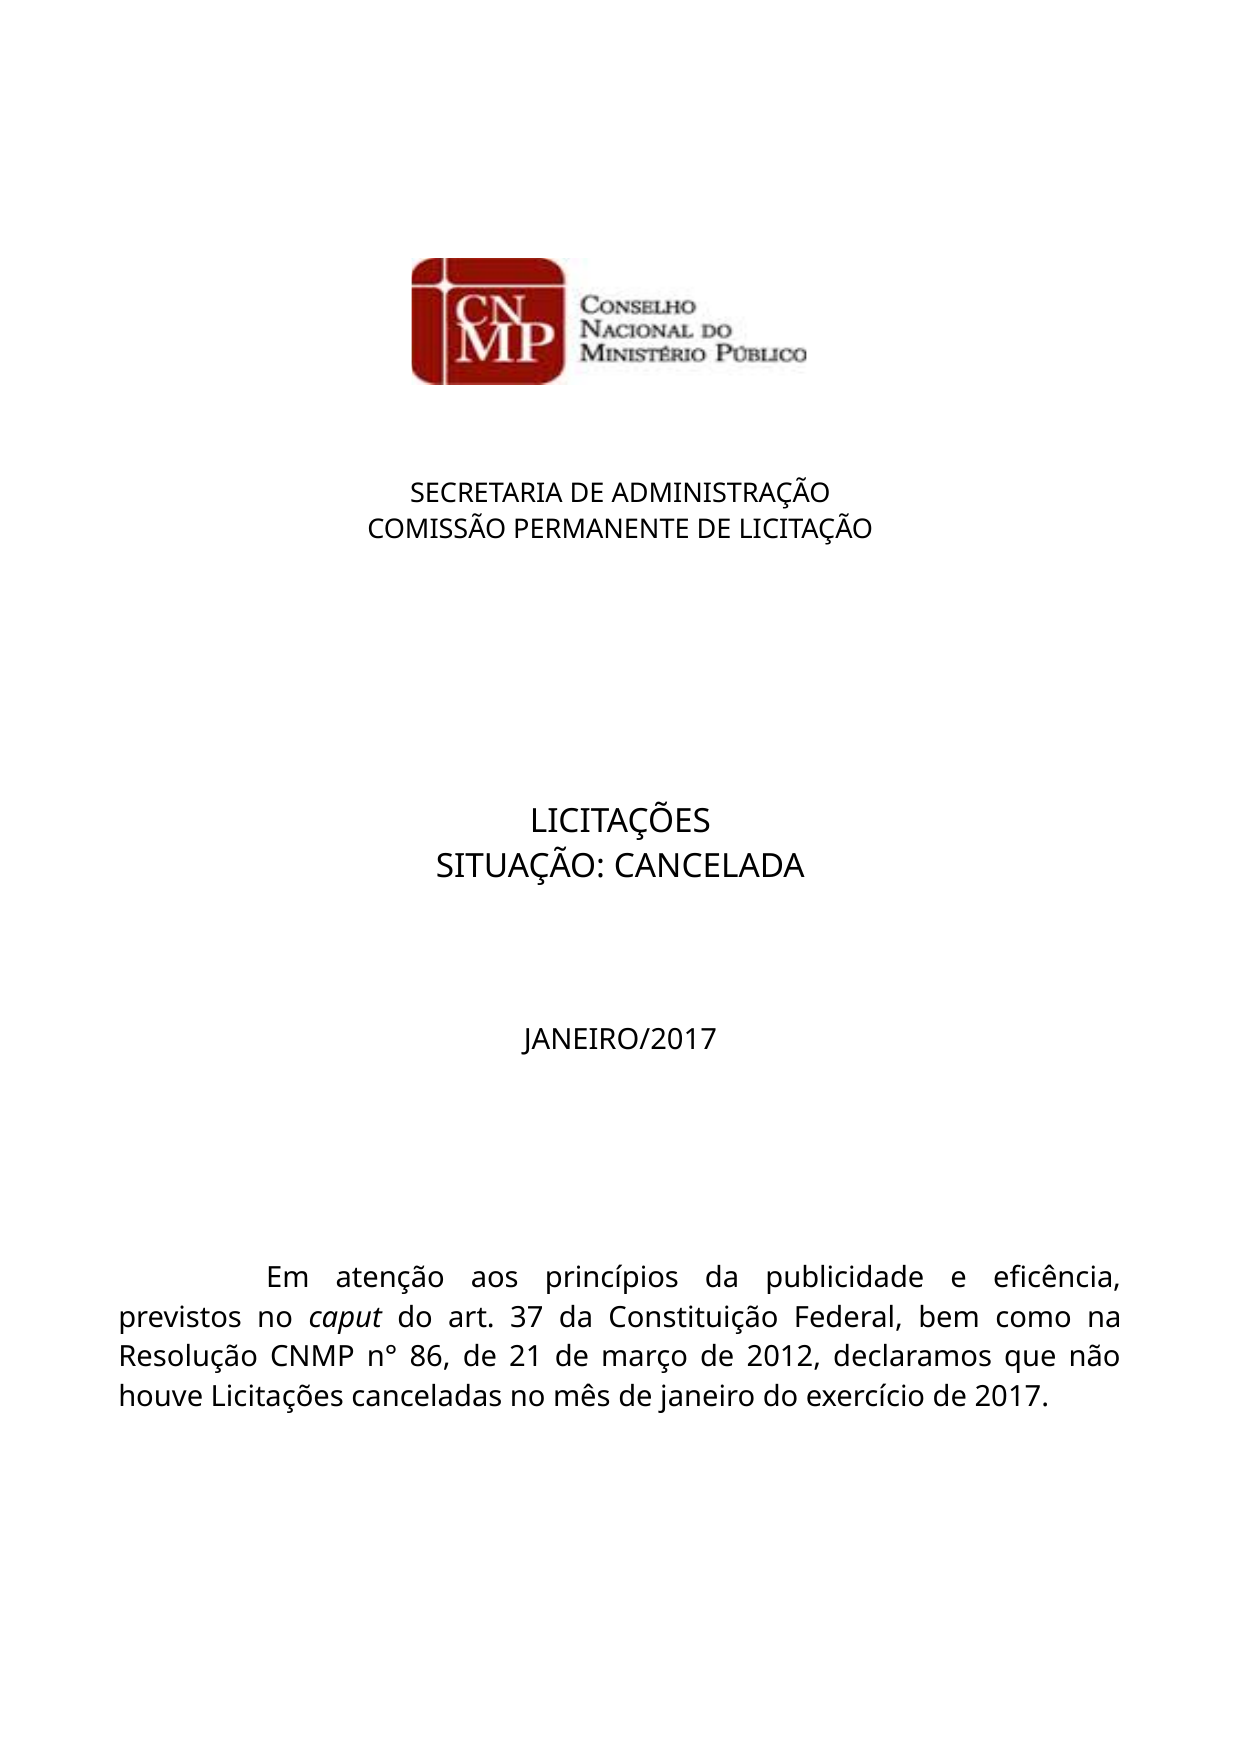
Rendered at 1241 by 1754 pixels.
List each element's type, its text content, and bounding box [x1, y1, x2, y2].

text SECRETARIA DE ADMINISTRAÇÃO [118, 473, 1122, 510]
text Em atenção aos princípios da publicidade e eficência, previstos no caput do art. 37 da Constituição Federal, bem como na Resolução CNMP n° 86, de 21 de março de 2012, declaramos que não houve Licitações canceladas no mês de janeiro do exercício de 2017. [118, 1256, 1122, 1415]
picture [411, 258, 807, 385]
text SITUAÇÃO: CANCELADA [118, 842, 1122, 887]
text COMISSÃO PERMANENTE DE LICITAÇÃO [118, 510, 1122, 547]
text JANEIRO/2017 [118, 1018, 1122, 1058]
text LICITAÇÕES [118, 797, 1122, 842]
